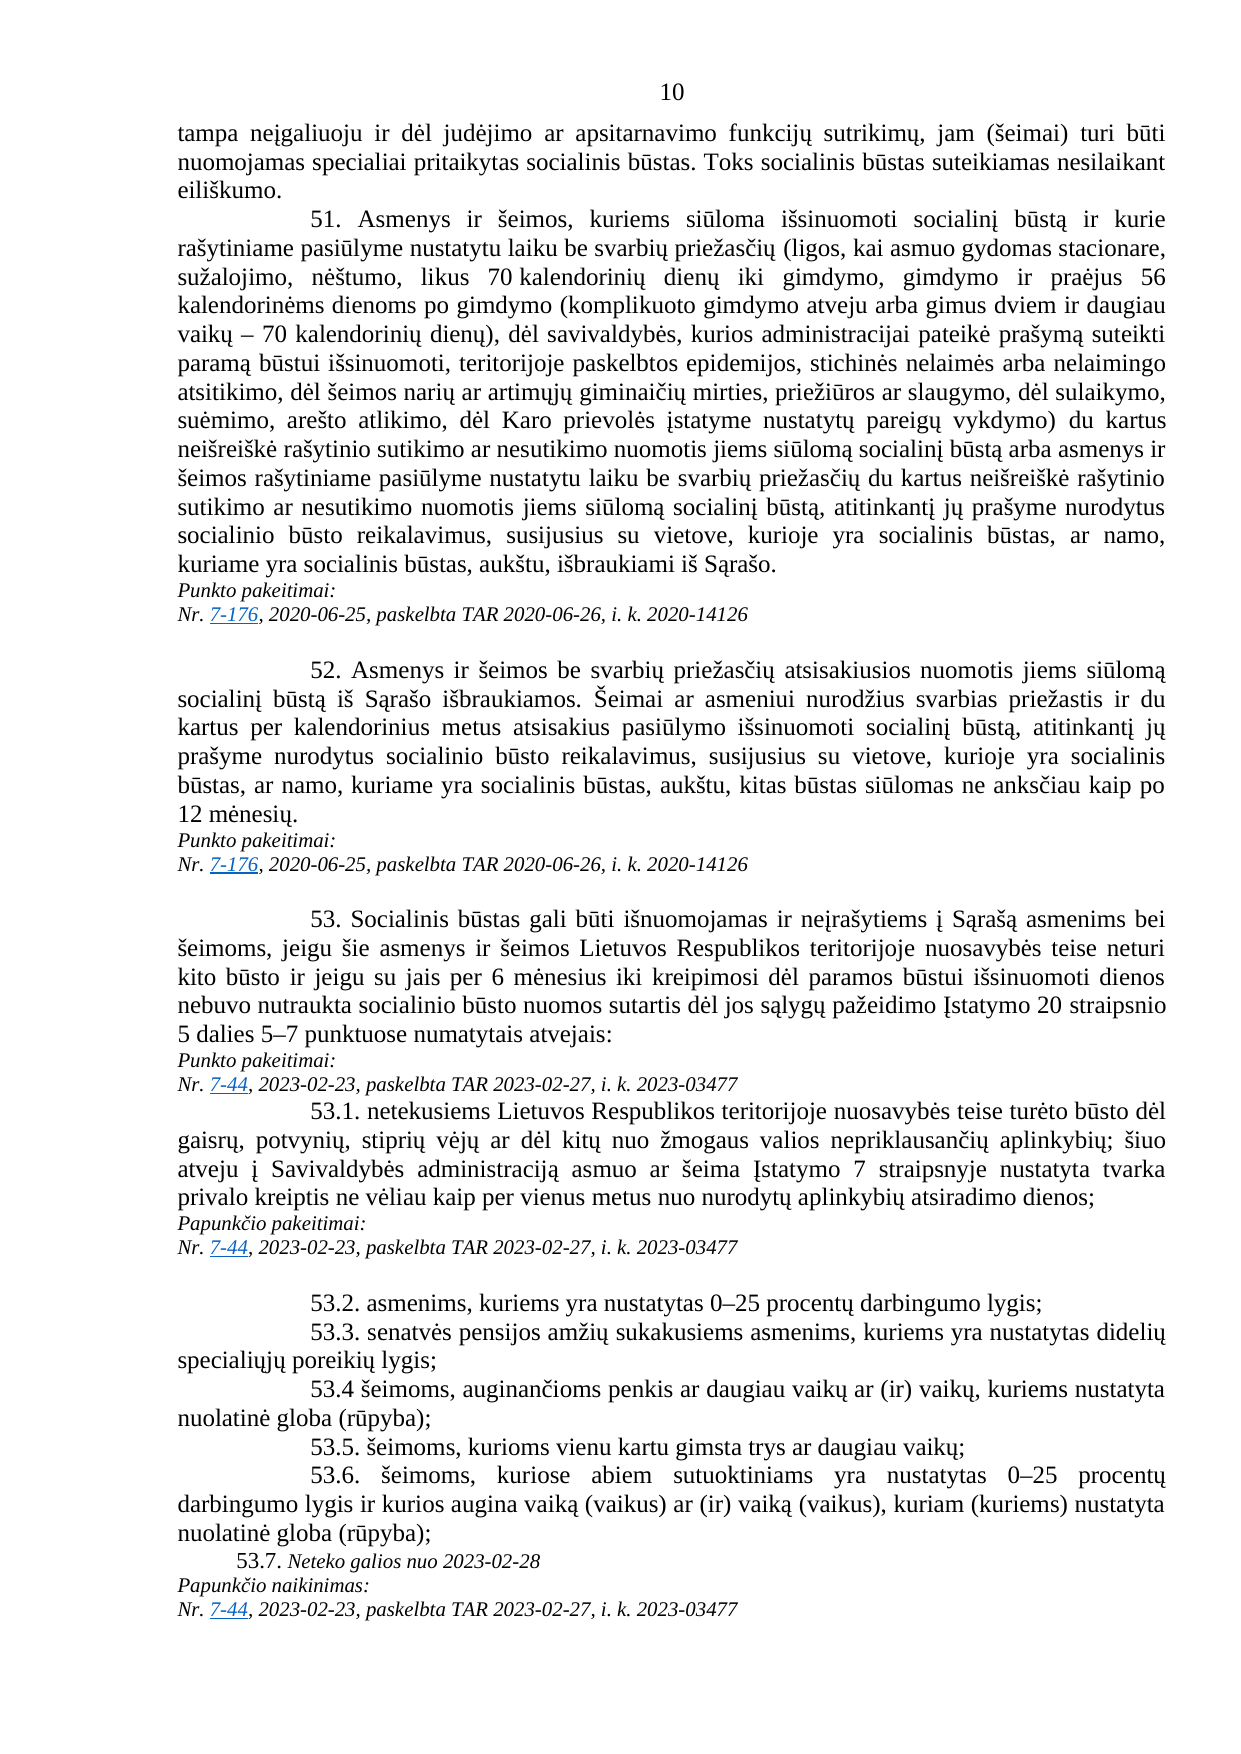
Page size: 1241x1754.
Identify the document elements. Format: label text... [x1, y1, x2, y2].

text Nr. 7-44, 2023-02-23, paskelbta TAR 2023-02-27, i. k. 2023-03477 [177, 1235, 1167, 1259]
text 53. Socialinis būstas gali būti išnuomojamas ir neįrašytiems į Sąrašą asmenims bei šeimoms, jeigu šie asmenys ir šeimos Lietuvos Respublikos teritorijoje nuosavybės teise neturi kito būsto ir jeigu su jais per 6 mėnesius iki kreipimosi dėl paramos būstui išsinuomoti dienos nebuvo nutraukta socialinio būsto nuomos sutartis dėl jos sąlygų pažeidimo Įstatymo 20 straipsnio 5 dalies 5–7 punktuose numatytais atvejais: [177, 904, 1167, 1048]
text 53.7. Neteko galios nuo 2023-02-28 [177, 1547, 1167, 1573]
text Punkto pakeitimai: [177, 1048, 1167, 1072]
text 53.5. šeimoms, kurioms vienu kartu gimsta trys ar daugiau vaikų; [177, 1432, 1167, 1461]
text 52. Asmenys ir šeimos be svarbių priežasčių atsisakiusios nuomotis jiems siūlomą socialinį būstą iš Sąrašo išbraukiamos. Šeimai ar asmeniui nurodžius svarbias priežastis ir du kartus per kalendorinius metus atsisakius pasiūlymo išsinuomoti socialinį būstą, atitinkantį jų prašyme nurodytus socialinio būsto reikalavimus, susijusius su vietove, kurioje yra socialinis būstas, ar namo, kuriame yra socialinis būstas, aukštu, kitas būstas siūlomas ne anksčiau kaip po 12 mėnesių. [177, 655, 1167, 827]
text 53.6. šeimoms, kuriose abiem sutuoktiniams yra nustatytas 0–25 procentų darbingumo lygis ir kurios augina vaiką (vaikus) ar (ir) vaiką (vaikus), kuriam (kuriems) nustatyta nuolatinė globa (rūpyba); [177, 1461, 1167, 1547]
text 53.4 šeimoms, auginančioms penkis ar daugiau vaikų ar (ir) vaikų, kuriems nustatyta nuolatinė globa (rūpyba); [177, 1374, 1167, 1432]
text Punkto pakeitimai: [177, 827, 1167, 852]
text 53.1. netekusiems Lietuvos Respublikos teritorijoje nuosavybės teise turėto būsto dėl gaisrų, potvynių, stiprių vėjų ar dėl kitų nuo žmogaus valios nepriklausančių aplinkybių; šiuo atveju į Savivaldybės administraciją asmuo ar šeima Įstatymo 7 straipsnyje nustatyta tvarka privalo kreiptis ne vėliau kaip per vienus metus nuo nurodytų aplinkybių atsiradimo dienos; [177, 1096, 1167, 1211]
text 53.3. senatvės pensijos amžių sukakusiems asmenims, kuriems yra nustatytas didelių specialiųjų poreikių lygis; [177, 1317, 1167, 1374]
text tampa neįgaliuoju ir dėl judėjimo ar apsitarnavimo funkcijų sutrikimų, jam (šeimai) turi būti nuomojamas specialiai pritaikytas socialinis būstas. Toks socialinis būstas suteikiamas nesilaikant eiliškumo. [177, 118, 1167, 204]
text Papunkčio pakeitimai: [177, 1211, 1167, 1235]
text Papunkčio naikinimas: [177, 1573, 1167, 1597]
text 53.2. asmenims, kuriems yra nustatytas 0–25 procentų darbingumo lygis; [177, 1288, 1167, 1317]
text Punkto pakeitimai: [177, 578, 1167, 602]
text Nr. 7-176, 2020-06-25, paskelbta TAR 2020-06-26, i. k. 2020-14126 [177, 602, 1167, 626]
text 51. Asmenys ir šeimos, kuriems siūloma išsinuomoti socialinį būstą ir kurie rašytiniame pasiūlyme nustatytu laiku be svarbių priežasčių (ligos, kai asmuo gydomas stacionare, sužalojimo, nėštumo, likus 70 kalendorinių dienų iki gimdymo, gimdymo ir praėjus 56 kalendorinėms dienoms po gimdymo (komplikuoto gimdymo atveju arba gimus dviem ir daugiau vaikų – 70 kalendorinių dienų), dėl savivaldybės, kurios administracijai pateikė prašymą suteikti paramą būstui išsinuomoti, teritorijoje paskelbtos epidemijos, stichinės nelaimės arba nelaimingo atsitikimo, dėl šeimos narių ar artimųjų giminaičių mirties, priežiūros ar slaugymo, dėl sulaikymo, suėmimo, arešto atlikimo, dėl Karo prievolės įstatyme nustatytų pareigų vykdymo) du kartus neišreiškė rašytinio sutikimo ar nesutikimo nuomotis jiems siūlomą socialinį būstą arba asmenys ir šeimos rašytiniame pasiūlyme nustatytu laiku be svarbių priežasčių du kartus neišreiškė rašytinio sutikimo ar nesutikimo nuomotis jiems siūlomą socialinį būstą, atitinkantį jų prašyme nurodytus socialinio būsto reikalavimus, susijusius su vietove, kurioje yra socialinis būstas, ar namo, kuriame yra socialinis būstas, aukštu, išbraukiami iš Sąrašo. [177, 204, 1167, 578]
text Nr. 7-44, 2023-02-23, paskelbta TAR 2023-02-27, i. k. 2023-03477 [177, 1072, 1167, 1096]
text Nr. 7-176, 2020-06-25, paskelbta TAR 2020-06-26, i. k. 2020-14126 [177, 852, 1167, 876]
text Nr. 7-44, 2023-02-23, paskelbta TAR 2023-02-27, i. k. 2023-03477 [177, 1597, 1167, 1621]
